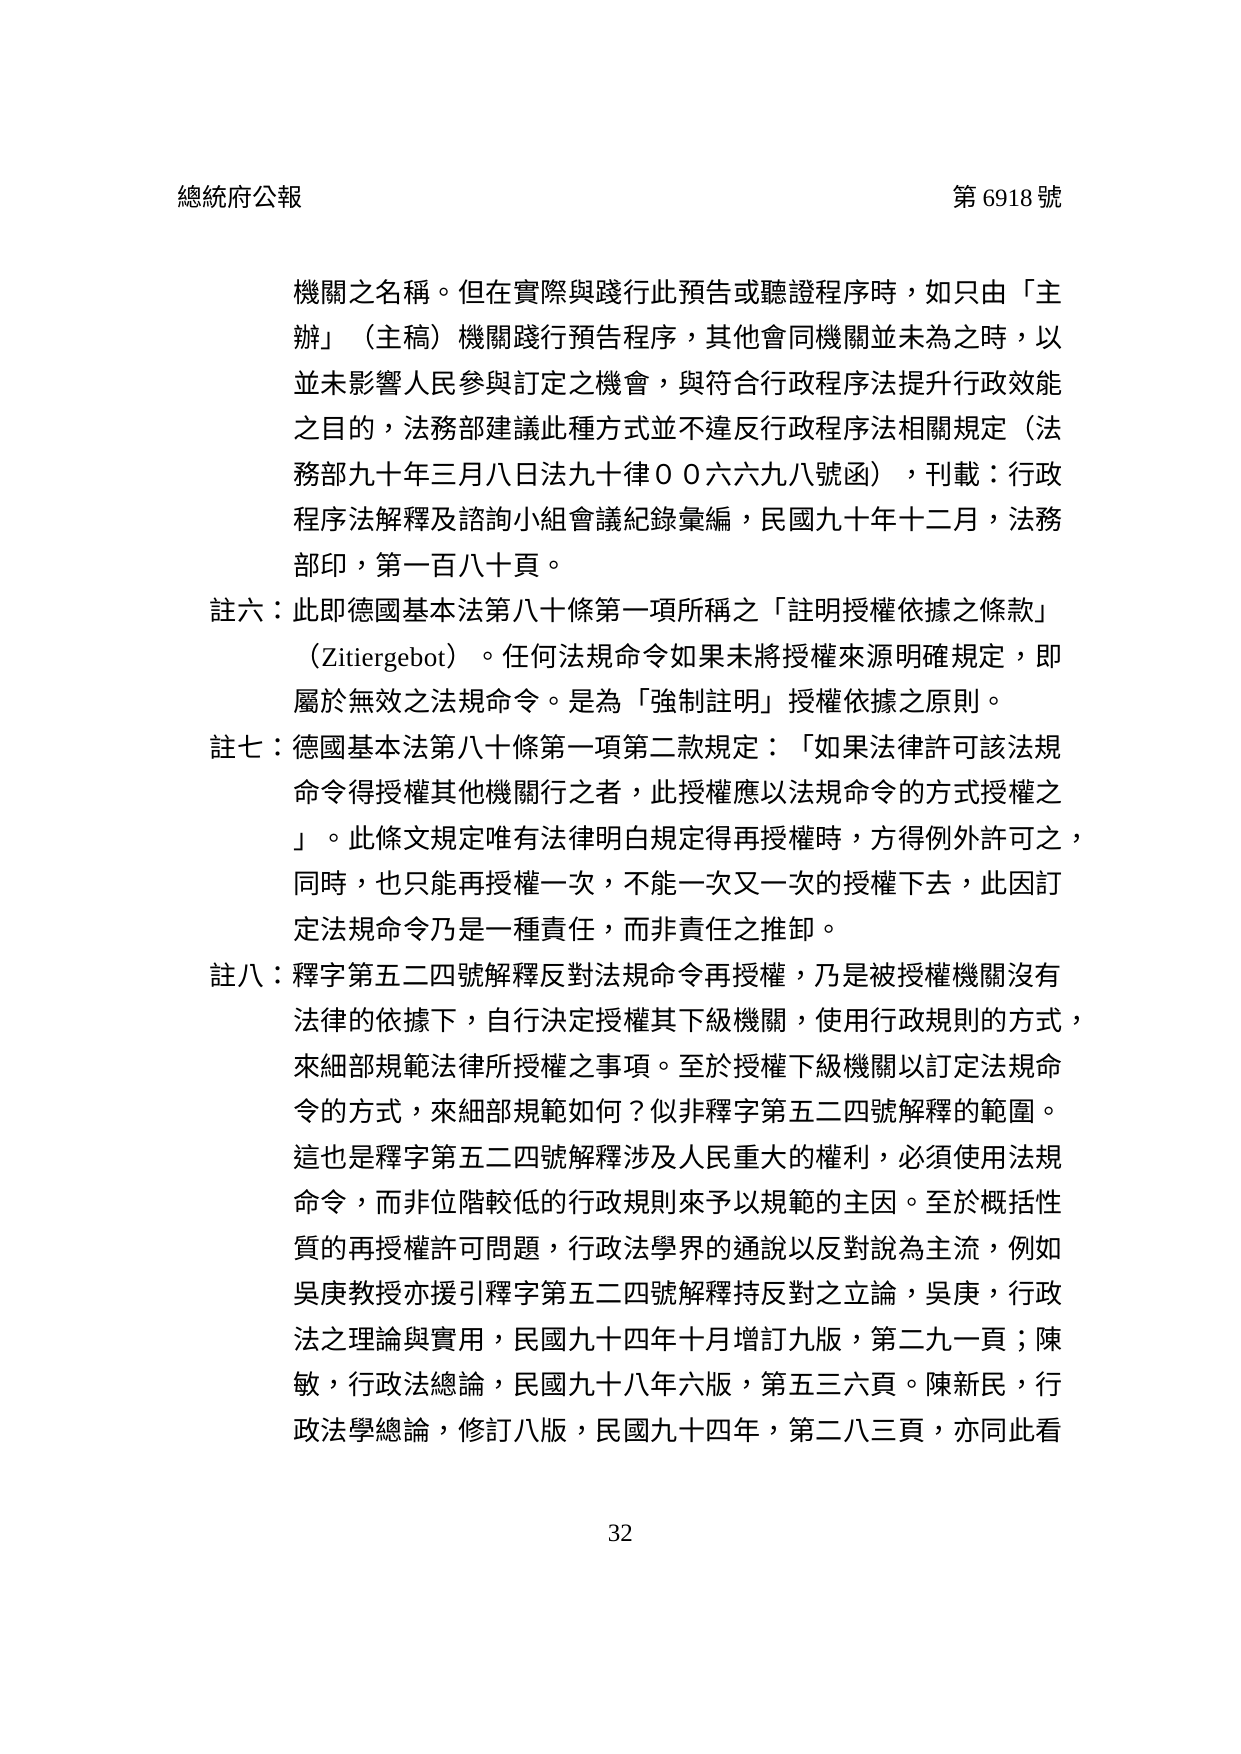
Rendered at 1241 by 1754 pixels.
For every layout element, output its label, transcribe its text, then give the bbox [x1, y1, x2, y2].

text 註八：釋字第五二四號解釋反對法規命令再授權，乃是被授權機關沒有法律的依據下，自行決定授權其下級機關，使用行政規則的方式，來細部規範法律所授權之事項。至於授權下級機關以訂定法規命令的方式，來細部規範如何？似非釋字第五二四號解釋的範圍。這也是釋字第五二四號解釋涉及人民重大的權利，必須使用法規命令，而非位階較低的行政規則來予以規範的主因。至於概括性質的再授權許可問題，行政法學界的通說以反對說為主流，例如吳庚教授亦援引釋字第五二四號解釋持反對之立論，吳庚，行政法之理論與實用，民國九十四年十月增訂九版，第二九一頁；陳敏，行政法總論，民國九十八年六版，第五三六頁。陳新民，行政法學總論，修訂八版，民國九十四年，第二八三頁，亦同此看法。 [209, 949, 1063, 1449]
text 註六：此即德國基本法第八十條第一項所稱之「註明授權依據之條款」（Zitiergebot）。任何法規命令如果未將授權來源明確規定，即屬於無效之法規命令。是為「強制註明」授權依據之原則。 [209, 584, 1063, 721]
text 機關之名稱。但在實際與踐行此預告或聽證程序時，如只由「主辦」（主稿）機關踐行預告程序，其他會同機關並未為之時，以並未影響人民參與訂定之機會，與符合行政程序法提升行政效能之目的，法務部建議此種方式並不違反行政程序法相關規定（法務部九十年三月八日法九十律００六六九八號函），刊載：行政程序法解釋及諮詢小組會議紀錄彙編，民國九十年十二月，法務部印，第一百八十頁。 [209, 266, 1063, 584]
text 註七：德國基本法第八十條第一項第二款規定：「如果法律許可該法規命令得授權其他機關行之者，此授權應以法規命令的方式授權之」。此條文規定唯有法律明白規定得再授權時，方得例外許可之，同時，也只能再授權一次，不能一次又一次的授權下去，此因訂定法規命令乃是一種責任，而非責任之推卸。 [209, 721, 1063, 949]
